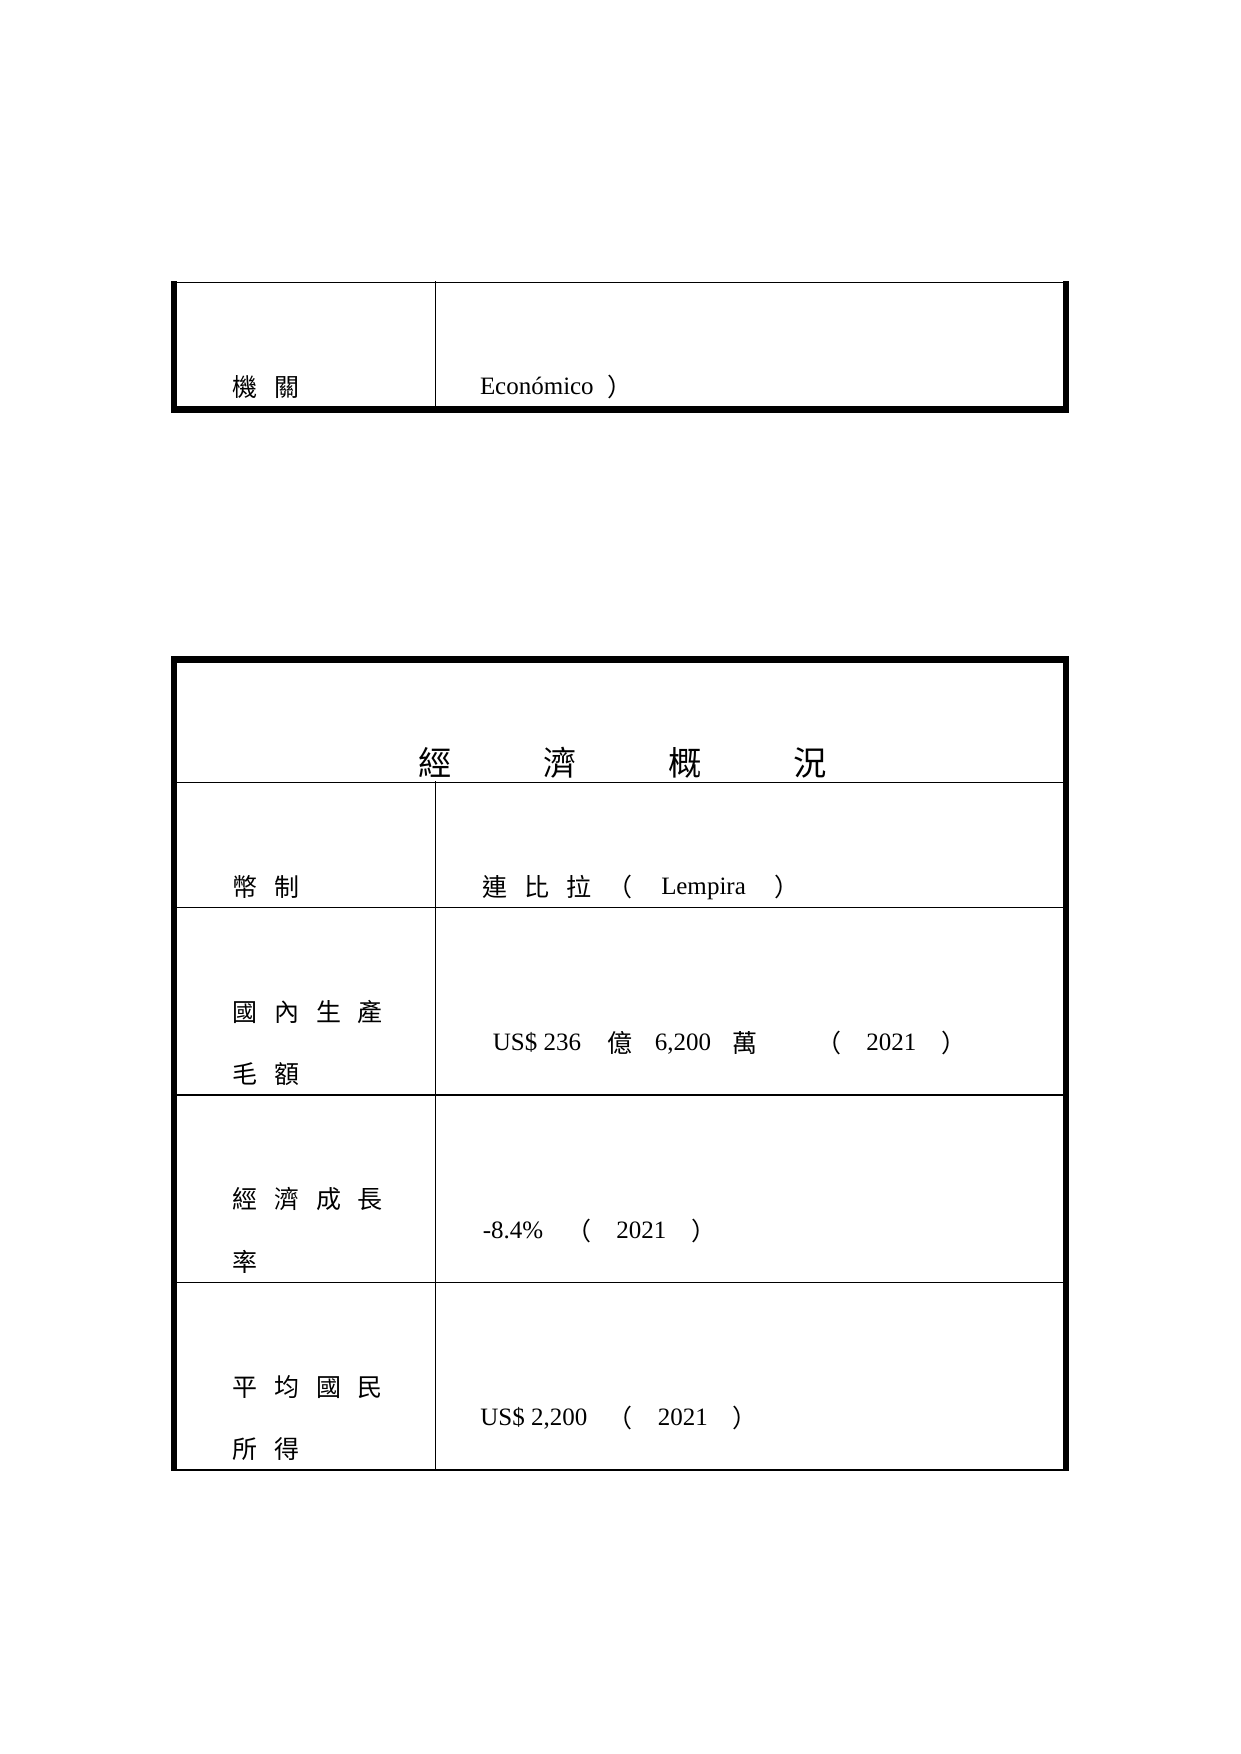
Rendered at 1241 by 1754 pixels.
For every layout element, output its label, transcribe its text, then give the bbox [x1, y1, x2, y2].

table_cell 國內生產毛額 [177, 908, 435, 1094]
table_cell -8.4% （2021） [436, 1096, 1063, 1281]
table_cell 連比拉（Lempira） [436, 783, 1063, 906]
table_cell Económico） [436, 283, 1063, 406]
table_cell 機關 [177, 283, 435, 406]
table_cell 幣制 [177, 783, 435, 906]
table_cell 經濟成長率 [177, 1096, 435, 1281]
table_cell 平均國民所得 [177, 1283, 435, 1469]
table_cell US$ 2,200 （2021） [436, 1283, 1063, 1469]
table_cell US$ 236億6,200萬 （2021） [436, 908, 1063, 1094]
table_header 經 濟 概 況 [177, 663, 1063, 781]
